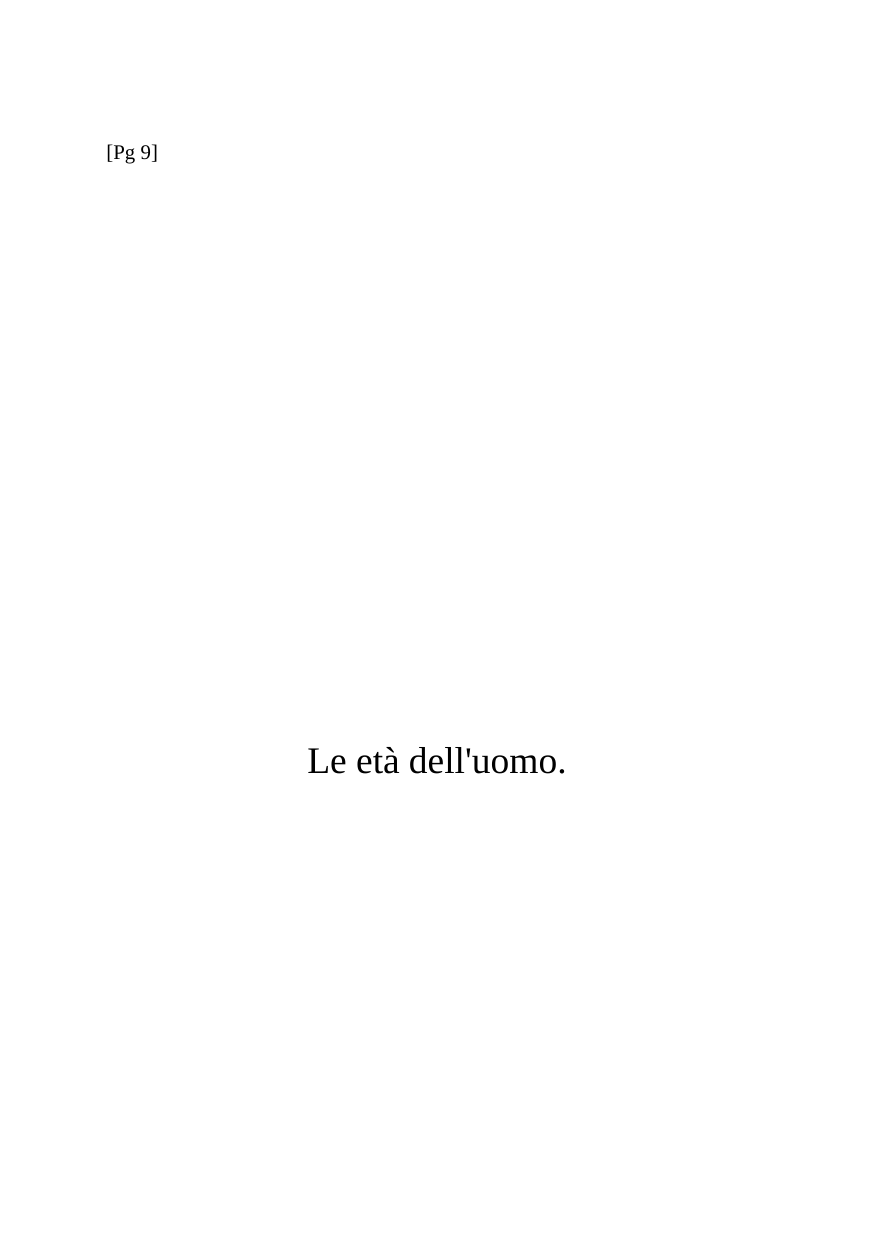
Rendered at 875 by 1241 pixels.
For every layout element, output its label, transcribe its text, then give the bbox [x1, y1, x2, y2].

subtitle Le età dell'uomo. [106, 738, 768, 781]
text [Pg 9] [106, 140, 768, 164]
